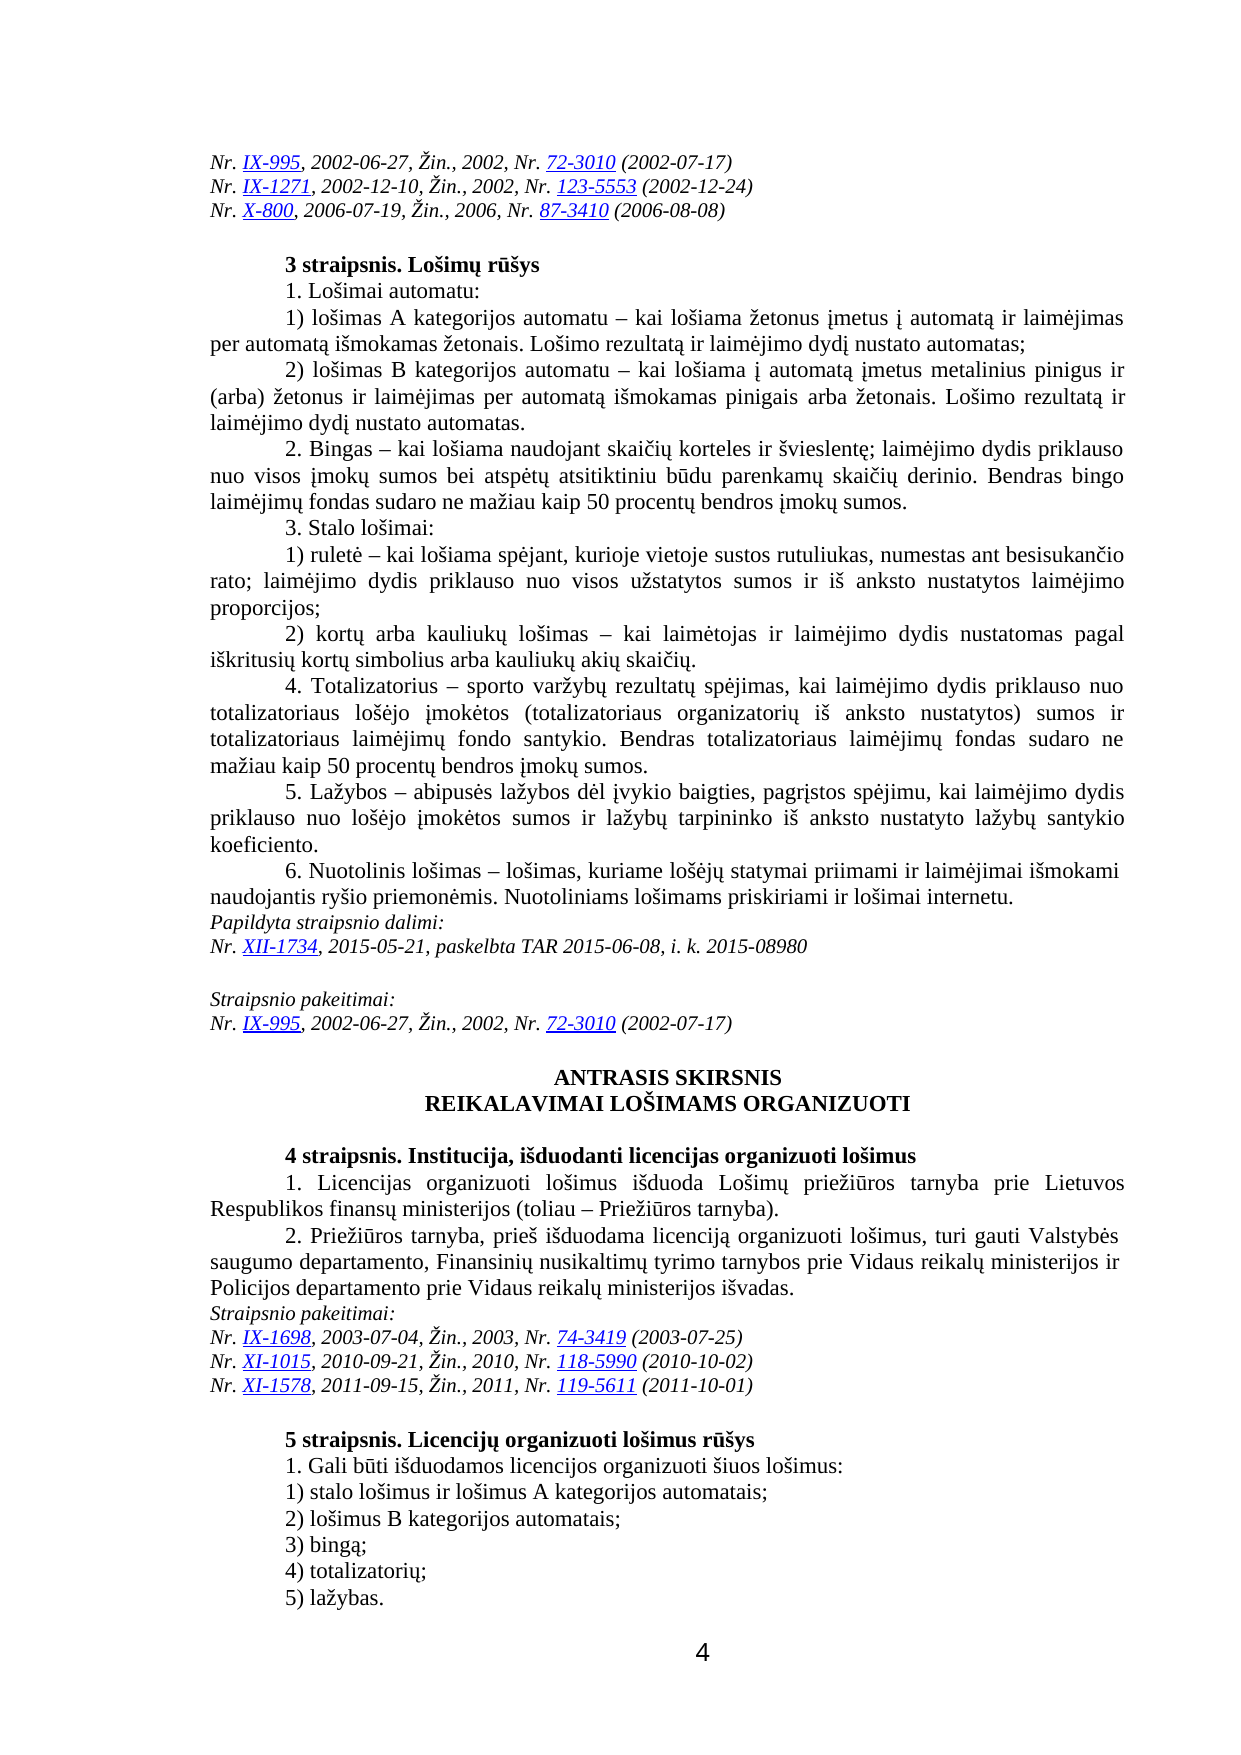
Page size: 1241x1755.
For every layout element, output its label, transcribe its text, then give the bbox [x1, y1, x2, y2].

text Straipsnio pakeitimai: [210, 1301, 1120, 1325]
text Nr. XII-1734, 2015-05-21, paskelbta TAR 2015-06-08, i. k. 2015-08980 [210, 934, 1120, 958]
text 2) lošimas B kategorijos automatu – kai lošiama į automatą įmetus metalinius pinigus ir (arba) žetonus ir laimėjimas per automatą išmokamas pinigais arba žetonais. Lošimo rezultatą ir laimėjimo dydį nustato automatas. [210, 356, 1126, 435]
text 1. Gali būti išduodamos licencijos organizuoti šiuos lošimus: [210, 1452, 1126, 1478]
text 4. Totalizatorius – sporto varžybų rezultatų spėjimas, kai laimėjimo dydis priklauso nuo totalizatoriaus lošėjo įmokėtos (totalizatoriaus organizatorių iš anksto nustatytos) sumos ir totalizatoriaus laimėjimų fondo santykio. Bendras totalizatoriaus laimėjimų fondas sudaro ne mažiau kaip 50 procentų bendros įmokų sumos. [210, 673, 1126, 778]
text Straipsnio pakeitimai: [210, 987, 1126, 1011]
text 1. Licencijas organizuoti lošimus išduoda Lošimų priežiūros tarnyba prie Lietuvos Respublikos finansų ministerijos (toliau – Priežiūros tarnyba). [210, 1169, 1126, 1222]
text 2. Priežiūros tarnyba, prieš išduodama licenciją organizuoti lošimus, turi gauti Valstybės saugumo departamento, Finansinių nusikaltimų tyrimo tarnybos prie Vidaus reikalų ministerijos ir Policijos departamento prie Vidaus reikalų ministerijos išvadas. [210, 1222, 1120, 1301]
text 1. Lošimai automatu: [210, 277, 1126, 304]
text ANTRASIS SKIRSNIS [210, 1063, 1126, 1090]
text 1) stalo lošimus ir lošimus A kategorijos automatais; [210, 1478, 1126, 1505]
text 1) ruletė – kai lošiama spėjant, kurioje vietoje sustos rutuliukas, numestas ant besisukančio rato; laimėjimo dydis priklauso nuo visos užstatytos sumos ir iš anksto nustatytos laimėjimo proporcijos; [210, 541, 1126, 620]
text 1) lošimas A kategorijos automatu – kai lošiama žetonus įmetus į automatą ir laimėjimas per automatą išmokamas žetonais. Lošimo rezultatą ir laimėjimo dydį nustato automatas; [210, 304, 1126, 356]
text 5) lažybas. [210, 1584, 1126, 1610]
text 5 straipsnis. Licencijų organizuoti lošimus rūšys [210, 1426, 1126, 1452]
text 6. Nuotolinis lošimas – lošimas, kuriame lošėjų statymai priimami ir laimėjimai išmokami naudojantis ryšio priemonėmis. Nuotoliniams lošimams priskiriami ir lošimai internetu. [210, 857, 1120, 910]
text 4) totalizatorių; [210, 1557, 1126, 1584]
text Nr. IX-1271, 2002-12-10, Žin., 2002, Nr. 123-5553 (2002-12-24) [210, 174, 1126, 198]
text Nr. XI-1578, 2011-09-15, Žin., 2011, Nr. 119-5611 (2011-10-01) [210, 1373, 1120, 1397]
text Nr. IX-995, 2002-06-27, Žin., 2002, Nr. 72-3010 (2002-07-17) [210, 1011, 1126, 1035]
text 5. Lažybos – abipusės lažybos dėl įvykio baigties, pagrįstos spėjimu, kai laimėjimo dydis priklauso nuo lošėjo įmokėtos sumos ir lažybų tarpininko iš anksto nustatyto lažybų santykio koeficiento. [210, 778, 1126, 857]
text 3) bingą; [210, 1531, 1126, 1557]
text Nr. X-800, 2006-07-19, Žin., 2006, Nr. 87-3410 (2006-08-08) [210, 198, 1120, 222]
text Papildyta straipsnio dalimi: [210, 910, 1120, 934]
text 4 straipsnis. Institucija, išduodanti licencijas organizuoti lošimus [210, 1143, 1126, 1169]
text 2) lošimus B kategorijos automatais; [210, 1505, 1126, 1531]
text Nr. IX-1698, 2003-07-04, Žin., 2003, Nr. 74-3419 (2003-07-25) [210, 1325, 1120, 1349]
text 2) kortų arba kauliukų lošimas – kai laimėtojas ir laimėjimo dydis nustatomas pagal iškritusių kortų simbolius arba kauliukų akių skaičių. [210, 620, 1126, 673]
text REIKALAVIMAI LOŠIMAMS ORGANIZUOTI [210, 1090, 1126, 1116]
text 2. Bingas – kai lošiama naudojant skaičių korteles ir švieslentę; laimėjimo dydis priklauso nuo visos įmokų sumos bei atspėtų atsitiktiniu būdu parenkamų skaičių derinio. Bendras bingo laimėjimų fondas sudaro ne mažiau kaip 50 procentų bendros įmokų sumos. [210, 435, 1126, 514]
text 3. Stalo lošimai: [210, 514, 1126, 541]
text 3 straipsnis. Lošimų rūšys [210, 251, 1126, 277]
text Nr. IX-995, 2002-06-27, Žin., 2002, Nr. 72-3010 (2002-07-17) [210, 150, 1126, 174]
text Nr. XI-1015, 2010-09-21, Žin., 2010, Nr. 118-5990 (2010-10-02) [210, 1349, 1120, 1373]
